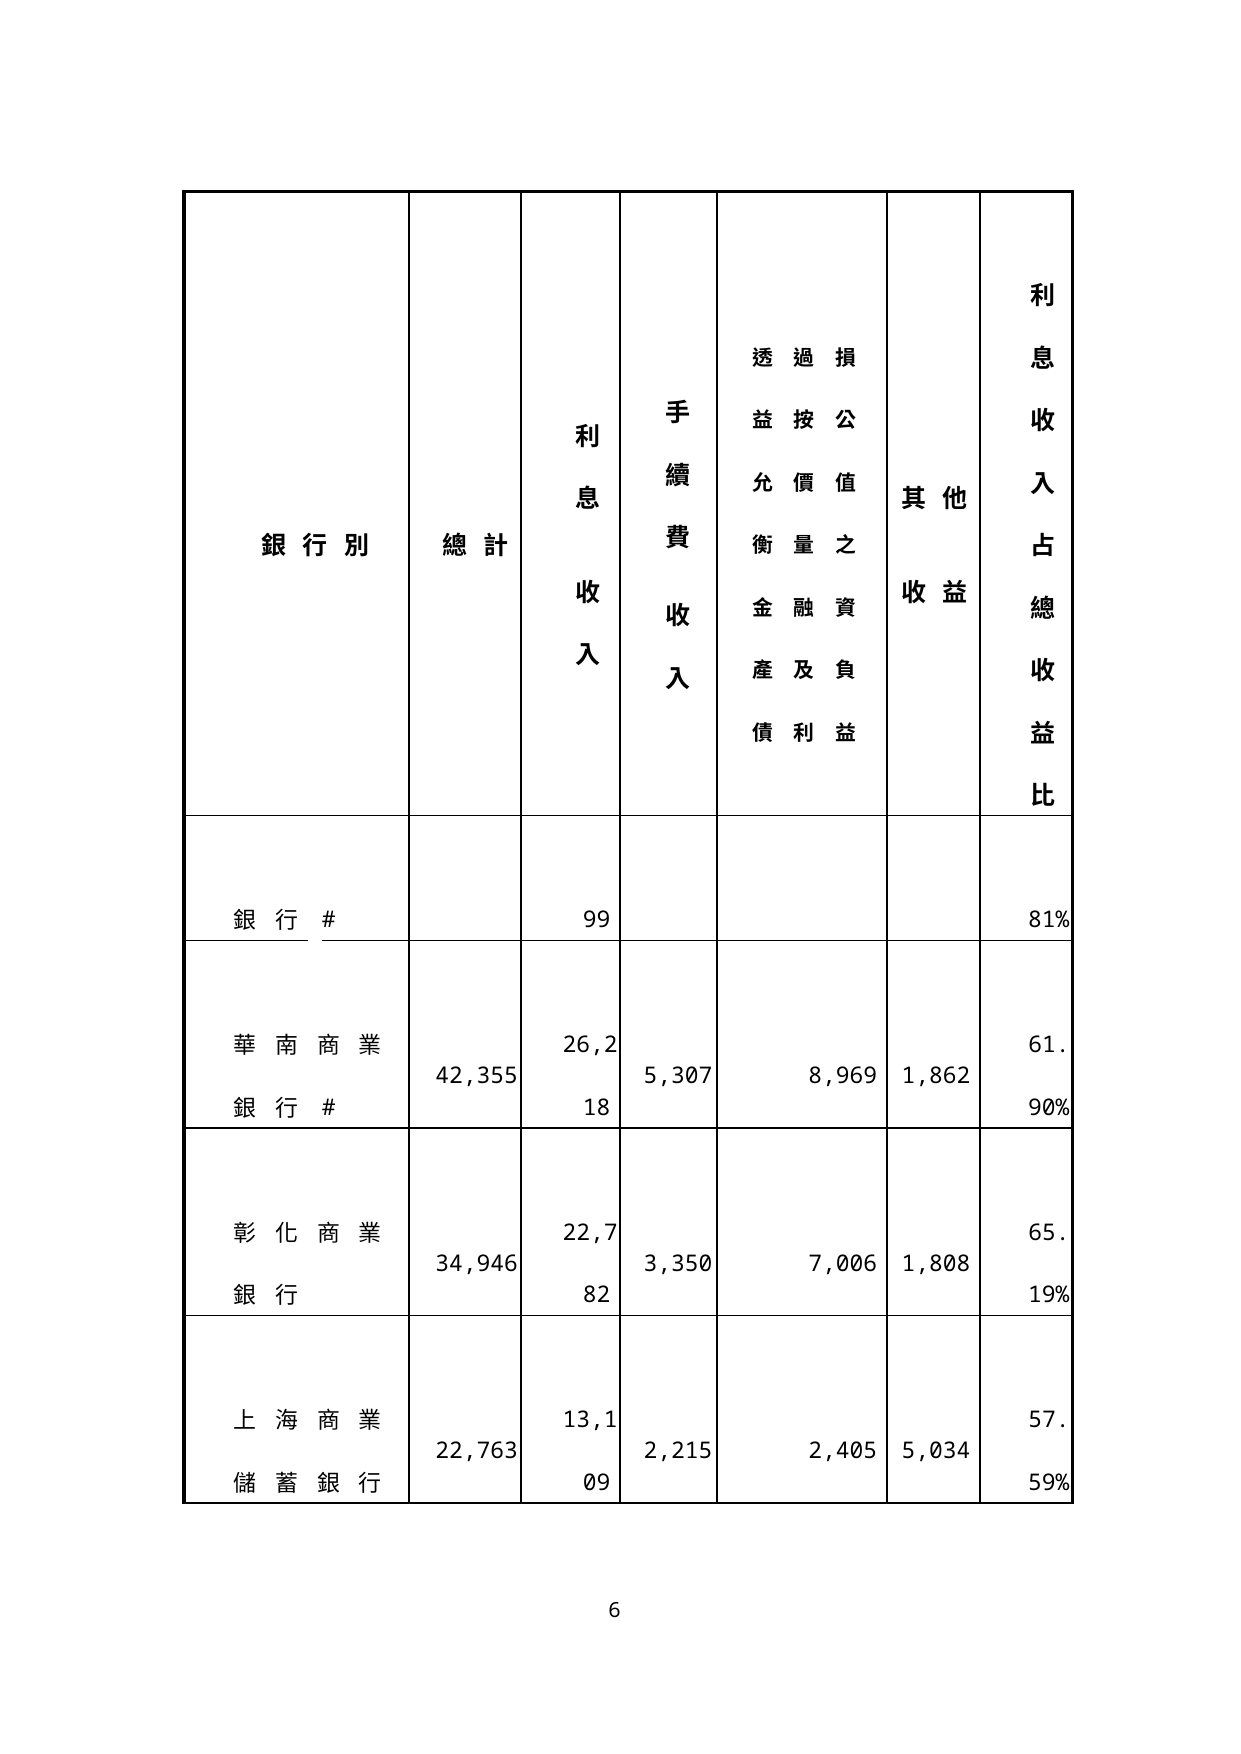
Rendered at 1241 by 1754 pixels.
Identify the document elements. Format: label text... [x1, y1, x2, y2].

table_cell [888, 816, 979, 939]
table_header 總計 [410, 193, 520, 814]
table_cell [410, 816, 520, 939]
table_cell 57.59% [981, 1316, 1071, 1502]
table_header 透過損益按公允價值衡量之金融資產及負債利益 [718, 193, 886, 814]
table_cell 13,109 [522, 1316, 619, 1502]
table_cell 銀行# [186, 816, 408, 939]
table_cell [621, 816, 716, 939]
table_cell 42,355 [410, 941, 520, 1127]
table_header 手續費 收入 [621, 193, 716, 814]
table_cell 5,307 [621, 941, 716, 1127]
table_cell 22,782 [522, 1129, 619, 1314]
table_cell 1,808 [888, 1129, 979, 1314]
table_cell [718, 816, 886, 939]
table_cell 1,862 [888, 941, 979, 1127]
table_cell 99 [522, 816, 619, 939]
table_cell 華南商業銀行# [186, 941, 408, 1127]
table_header 銀行別 [186, 193, 408, 814]
table_header 其他 收益 [888, 193, 979, 814]
table_cell 7,006 [718, 1129, 886, 1314]
table_cell 65.19% [981, 1129, 1071, 1314]
table_cell 34,946 [410, 1129, 520, 1314]
table_cell 2,405 [718, 1316, 886, 1502]
table_cell 26,218 [522, 941, 619, 1127]
table_header 利息收入占總收益比 [981, 193, 1071, 814]
table_cell 22,763 [410, 1316, 520, 1502]
table_cell 3,350 [621, 1129, 716, 1314]
table_cell 8,969 [718, 941, 886, 1127]
table_cell 2,215 [621, 1316, 716, 1502]
table_cell 81% [981, 816, 1071, 939]
table_header 利息 收入 [522, 193, 619, 814]
table_cell 61.90% [981, 941, 1071, 1127]
table_cell 上海商業儲蓄銀行 [186, 1316, 408, 1502]
table_cell 5,034 [888, 1316, 979, 1502]
table_cell 彰化商業銀行 [186, 1129, 408, 1314]
